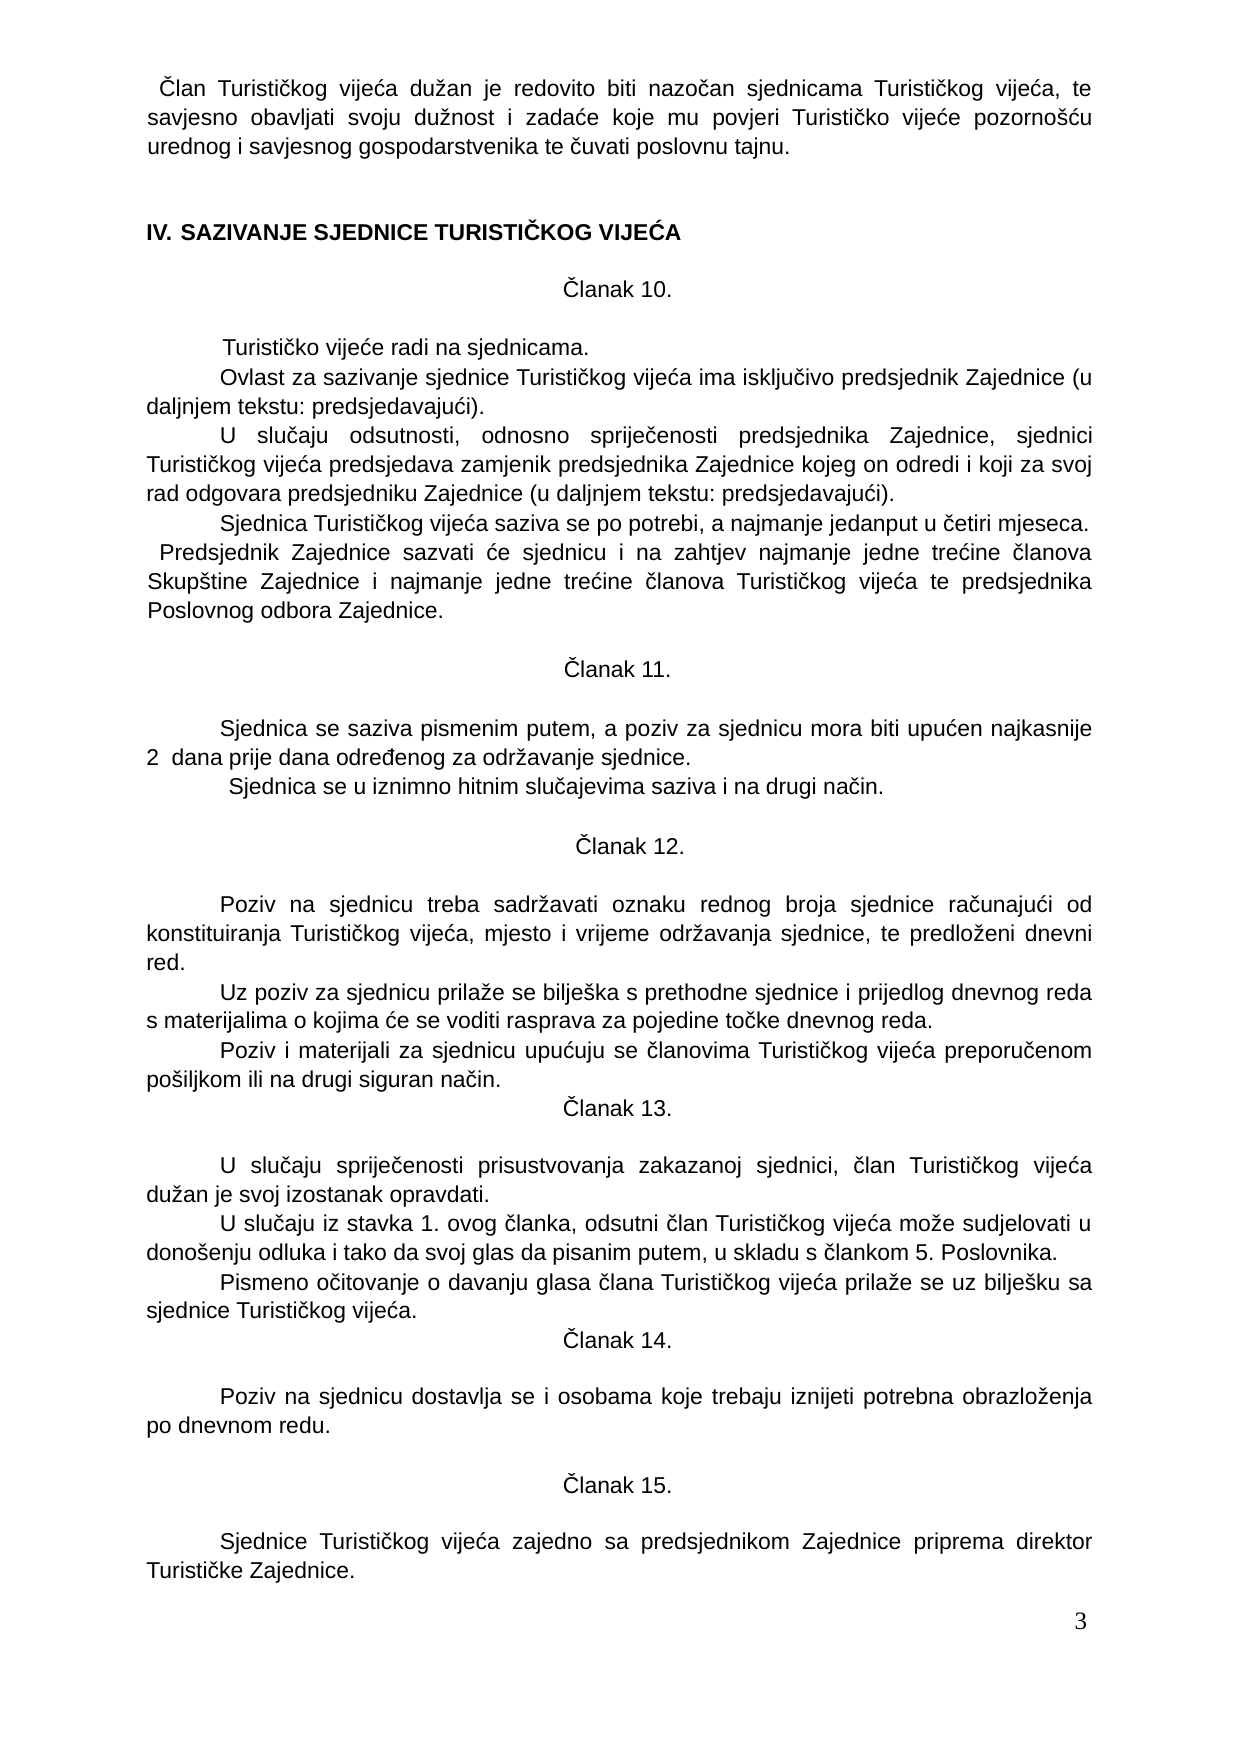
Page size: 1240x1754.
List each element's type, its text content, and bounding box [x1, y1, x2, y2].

text Poziv na sjednicu dostavlja se i osobama koje trebaju iznijeti potrebna obrazloženja po dnevnom redu. [146, 1383, 1093, 1438]
text Članak 15. [149, 1472, 1092, 1498]
text Poziv na sjednicu treba sadržavati oznaku rednog broja sjednice računajući od konstituiranja Turističkog vijeća, mjesto i vrijeme održavanja sjednice, te predloženi dnevni red. [146, 891, 1093, 975]
text Članak 10. [149, 276, 1092, 302]
text U slučaju odsutnosti, odnosno spriječenosti predsjednika Zajednice, sjednici Turističkog vijeća predsjedava zamjenik predsjednika Zajednice kojeg on odredi i koji za svoj rad odgovara predsjedniku Zajednice (u daljnjem tekstu: predsjedavajući). [146, 422, 1093, 507]
text Predsjednik Zajednice sazvati će sjednicu i na zahtjev najmanje jedne trećine članova Skupštine Zajednice i najmanje jedne trećine članova Turističkog vijeća te predsjednika Poslovnog odbora Zajednice. [147, 539, 1093, 623]
text Članak 12. [147, 832, 1093, 860]
text Član Turističkog vijeća dužan je redovito biti nazočan sjednicama Turističkog vijeća, te savjesno obavljati svoju dužnost i zadaće koje mu povjeri Turističko vijeće pozornošću urednog i savjesnog gospodarstvenika te čuvati poslovnu tajnu. [147, 75, 1093, 159]
subtitle SAZIVANJE SJEDNICE TURISTIČKOG VIJEĆA [146, 219, 1093, 245]
text Sjednica se u iznimno hitnim slučajevima saziva i na drugi način. [222, 773, 1093, 799]
text Članak 13. [149, 1095, 1092, 1122]
text Ovlast za sazivanje sjednice Turističkog vijeća ima isključivo predsjednik Zajednice (u daljnjem tekstu: predsjedavajući). [146, 364, 1093, 419]
text Članak 11. [149, 656, 1092, 683]
text Pismeno očitovanje o davanju glasa člana Turističkog vijeća prilaže se uz bilješku sa sjednice Turističkog vijeća. [146, 1268, 1093, 1324]
text Sjednica se saziva pismenim putem, a poziv za sjednicu mora biti upućen najkasnije 2 dana prije dana određenog za održavanje sjednice. [146, 715, 1093, 770]
text U slučaju spriječenosti prisustvovanja zakazanoj sjednici, član Turističkog vijeća dužan je svoj izostanak opravdati. [146, 1152, 1093, 1207]
text Uz poziv za sjednicu prilaže se bilješka s prethodne sjednice i prijedlog dnevnog reda s materijalima o kojima će se voditi rasprava za pojedine točke dnevnog reda. [146, 978, 1093, 1034]
text Članak 14. [149, 1327, 1092, 1353]
text Sjednica Turističkog vijeća saziva se po potrebi, a najmanje jedanput u četiri mjeseca. [146, 510, 1093, 536]
text Poziv i materijali za sjednicu upućuju se članovima Turističkog vijeća preporučenom pošiljkom ili na drugi siguran način. [146, 1037, 1093, 1092]
text Sjednice Turističkog vijeća zajedno sa predsjednikom Zajednice priprema direktor Turističke Zajednice. [146, 1528, 1093, 1583]
text Turističko vijeće radi na sjednicama. [222, 334, 1093, 361]
text U slučaju iz stavka 1. ovog članka, odsutni član Turističkog vijeća može sudjelovati u donošenju odluka i tako da svoj glas da pisanim putem, u skladu s člankom 5. Poslovnika. [146, 1210, 1093, 1265]
